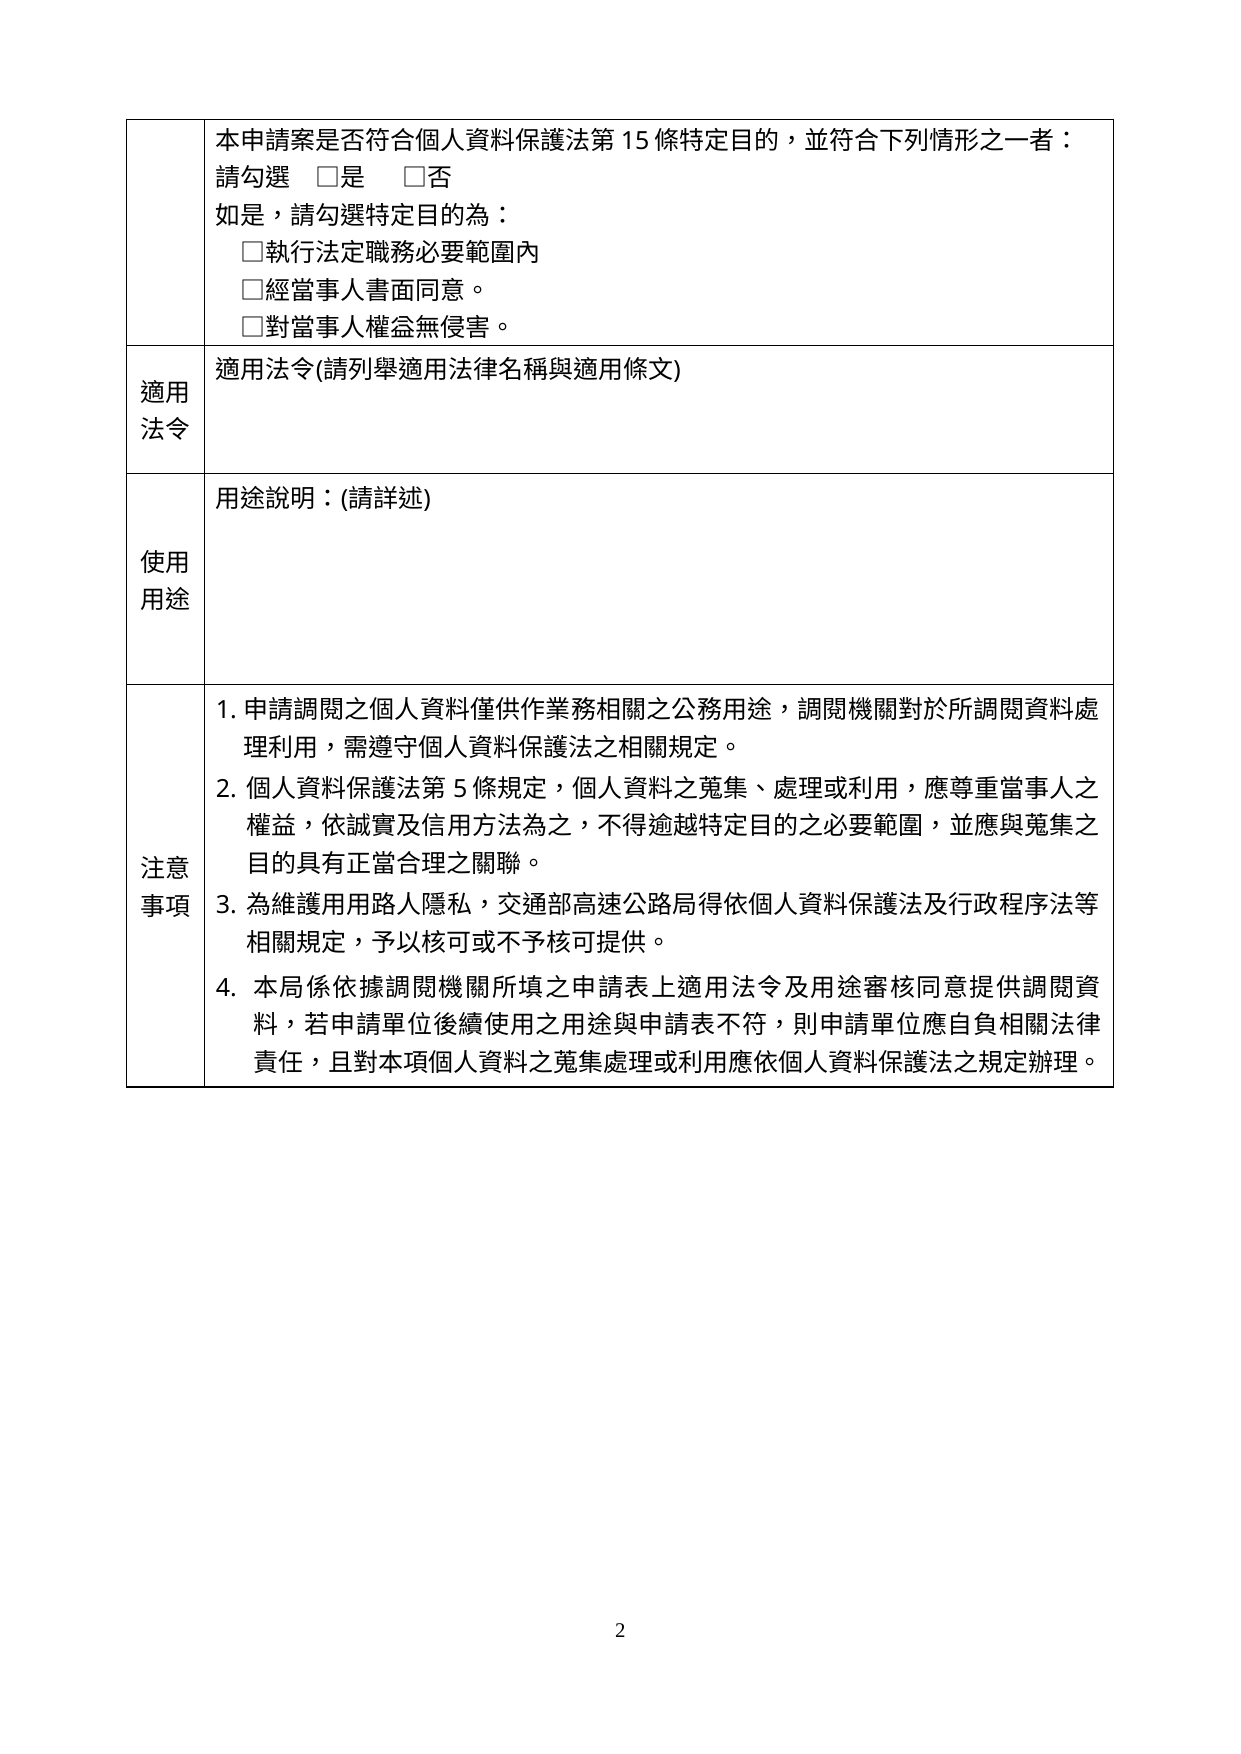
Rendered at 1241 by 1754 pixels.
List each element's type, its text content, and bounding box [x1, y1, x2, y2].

table_cell 適用法令 [127, 346, 204, 473]
table_cell 用途說明：(請詳述) [205, 474, 1113, 684]
table_cell 注意事項 [127, 685, 204, 1086]
table_cell 申請調閱之個人資料僅供作業務相關之公務用途，調閱機關對於所調閱資料處理利用，需遵守個人資料保護法之相關規定。 個人資料保護法第5條規定，個人資料之蒐集、處理或利用，應尊重當事人之權益，依誠實及信用方法為之，不得逾越特定目的之必要範圍，並應與蒐集之目的具有正當合理之關聯。 為維護用用路人隱私，交通部高速公路局得依個人資料保護法及行政程序法等相關規定，予以核可或不予核可提供。 本局係依據調閱機關所填之申請表上適用法令及用途審核同意提供調閱資料，若申請單位後續使用之用途與申請表不符，則申請單位應自負相關法律責任，且對本項個人資料之蒐集處理或利用應依個人資料保護法之規定辦理。 [205, 685, 1113, 1086]
table_cell [127, 120, 204, 344]
table_cell 適用法令(請列舉適用法律名稱與適用條文) [205, 346, 1113, 473]
table_cell 本申請案是否符合個人資料保護法第15條特定目的，並符合下列情形之一者： 請勾選 □是 □否 如是，請勾選特定目的為： □執行法定職務必要範圍內 □經當事人書面同意。 □對當事人權益無侵害。 [205, 120, 1113, 344]
table_cell 使用用途 [127, 474, 204, 684]
